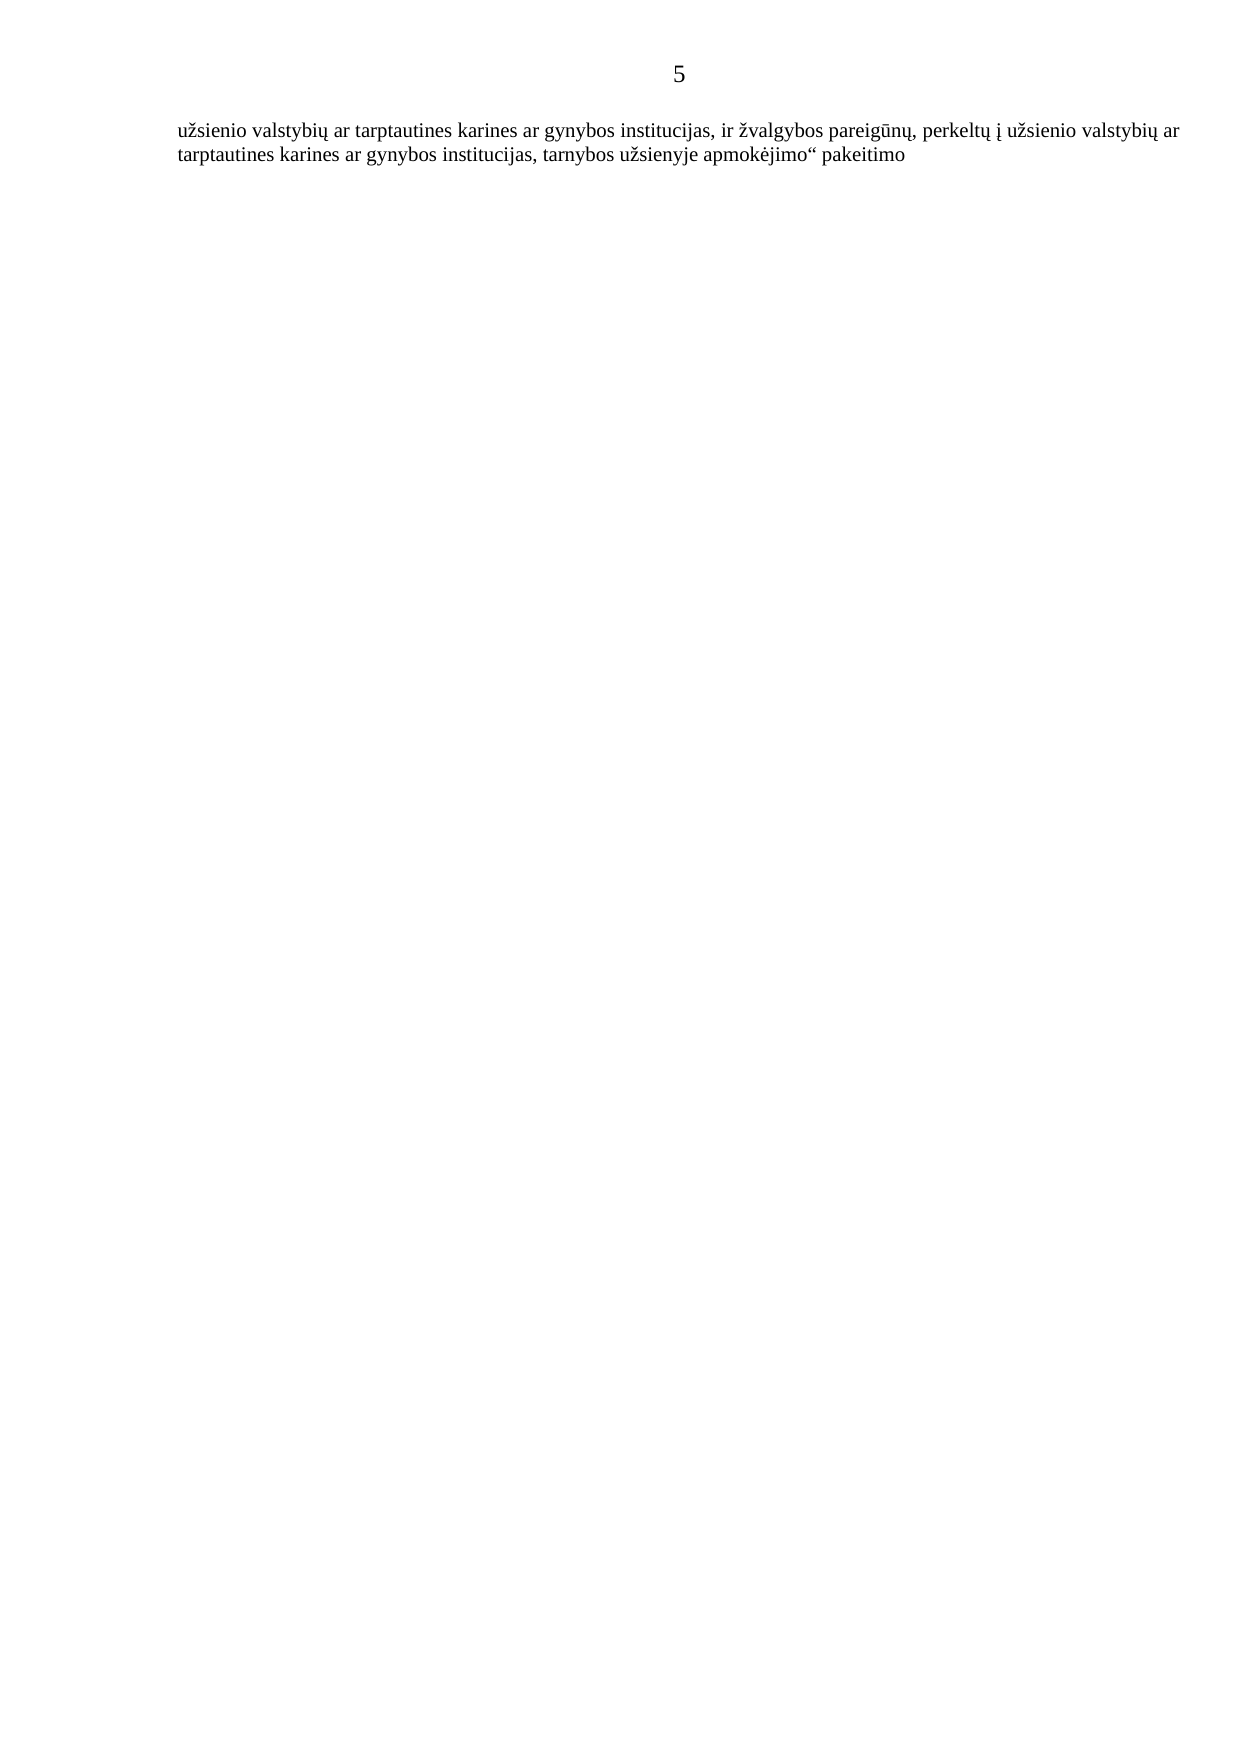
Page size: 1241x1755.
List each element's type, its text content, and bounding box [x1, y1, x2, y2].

text užsienio valstybių ar tarptautines karines ar gynybos institucijas, ir žvalgybos pareigūnų, perkeltų į užsienio valstybių ar tarptautines karines ar gynybos institucijas, tarnybos užsienyje apmokėjimo“ pakeitimo [177, 118, 1181, 166]
